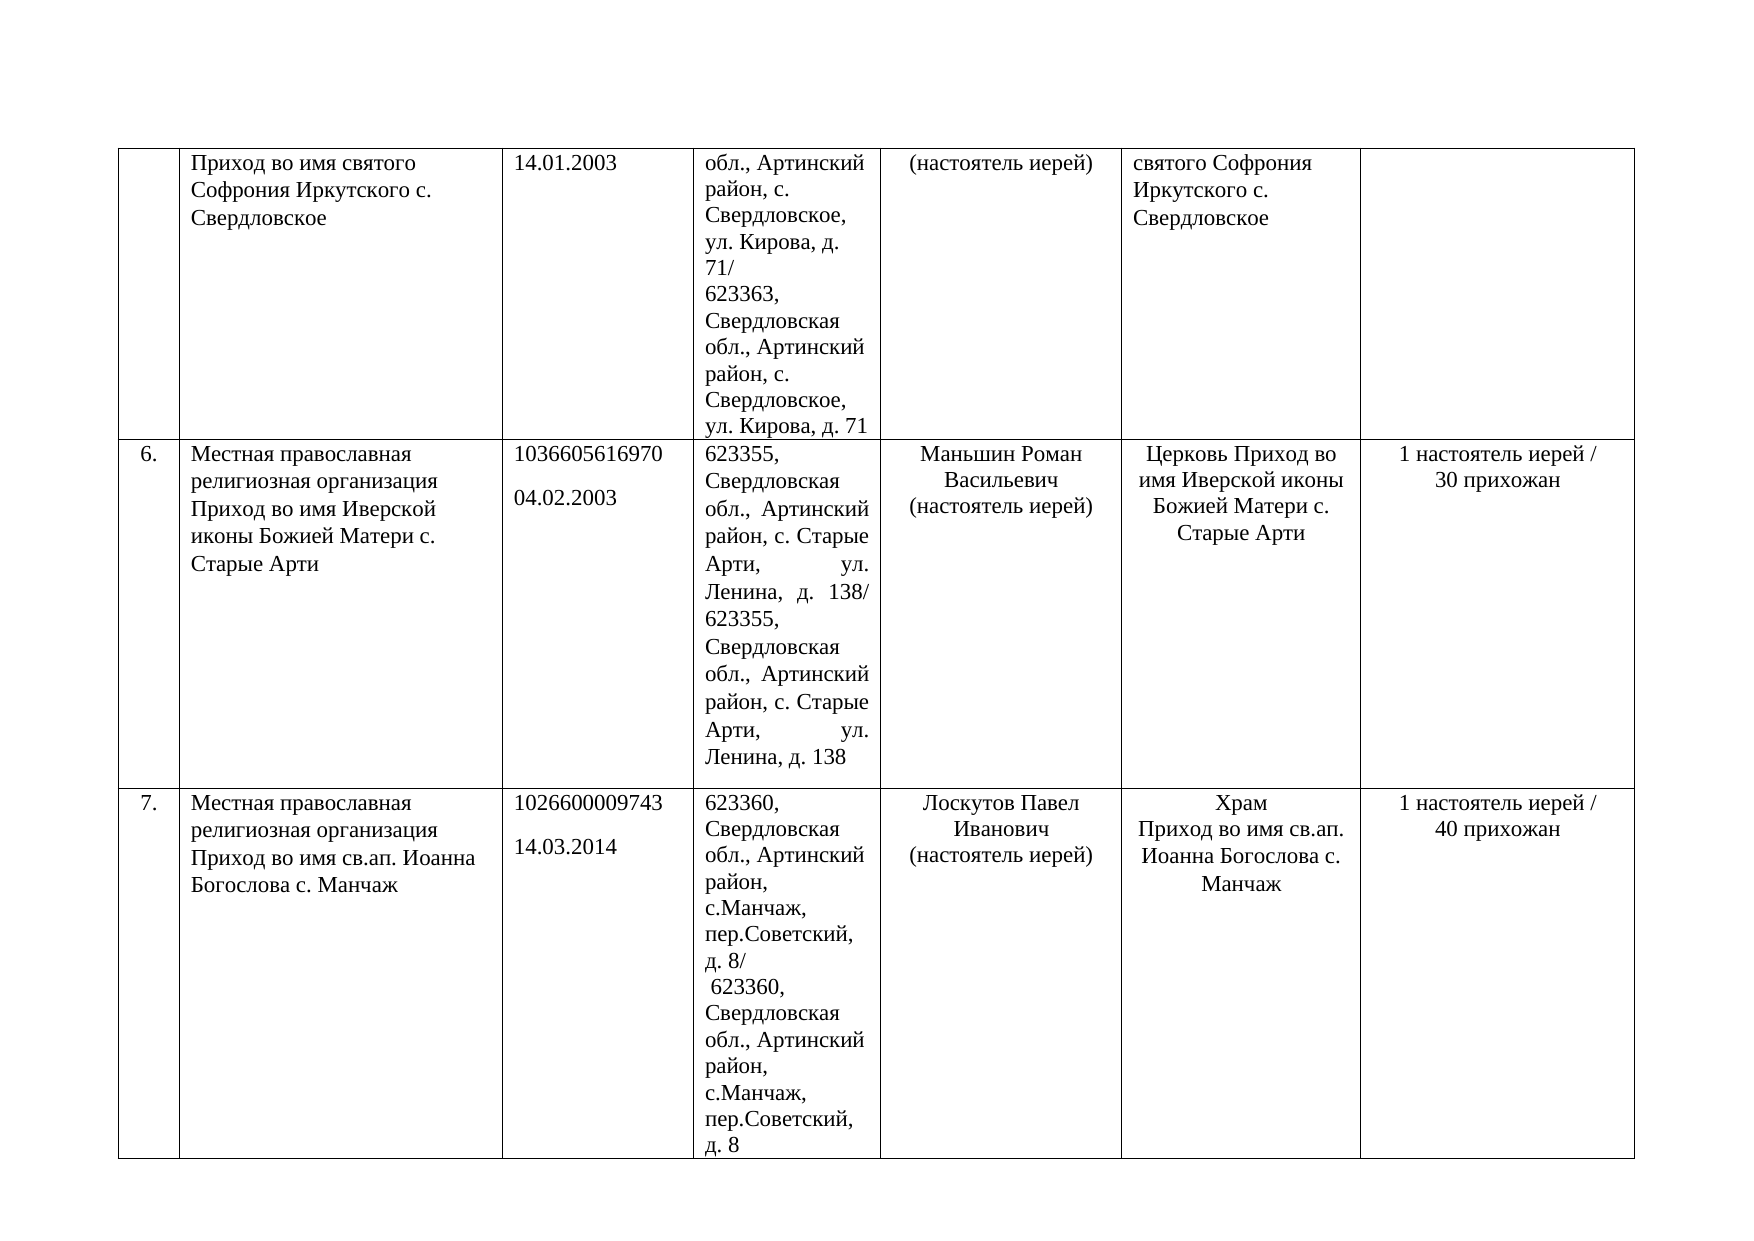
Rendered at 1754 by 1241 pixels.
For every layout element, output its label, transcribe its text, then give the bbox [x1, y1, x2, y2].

table_cell 1036605616970 04.02.2003 [503, 440, 693, 788]
table_cell обл., Артинский район, с. Свердловское, ул. Кирова, д. 71/ 623363, Свердловская обл., Артинский район, с. Свердловское, ул. Кирова, д. 71 [694, 149, 880, 439]
table_cell 14.01.2003 [503, 149, 693, 439]
table_cell 7. [119, 789, 179, 1158]
table_cell 623360, Свердловская обл., Артинский район, с.Манчаж, пер.Советский, д. 8/ 623360, Свердловская обл., Артинский район, с.Манчаж, пер.Советский, д. 8 [694, 789, 880, 1158]
table_cell Храм Приход во имя св.ап. Иоанна Богослова с. Манчаж [1122, 789, 1360, 1158]
table_cell 623355, Свердловская обл., Артинский район, с. Старые Арти, ул. Ленина, д. 138/ 623355, Свердловская обл., Артинский район, с. Старые Арти, ул. Ленина, д. 138 [694, 440, 880, 788]
table_cell (настоятель иерей) [881, 149, 1121, 439]
table_cell [1361, 149, 1634, 439]
table_cell святого Софрония Иркутского с. Свердловское [1122, 149, 1360, 439]
table_cell Местная православная религиозная организация Приход во имя Иверской иконы Божией Матери с. Старые Арти [180, 440, 502, 788]
table_cell [119, 149, 179, 439]
table_cell 1 настоятель иерей / 30 прихожан [1361, 440, 1634, 788]
table_cell Местная православная религиозная организация Приход во имя св.ап. Иоанна Богослова с. Манчаж [180, 789, 502, 1158]
table_cell 1026600009743 14.03.2014 [503, 789, 693, 1158]
table_cell 6. [119, 440, 179, 788]
table_cell Церковь Приход во имя Иверской иконы Божией Матери с. Старые Арти [1122, 440, 1360, 788]
table_cell Приход во имя святого Софрония Иркутского с. Свердловское [180, 149, 502, 439]
table_cell Маньшин Роман Васильевич (настоятель иерей) [881, 440, 1121, 788]
table_cell Лоскутов Павел Иванович (настоятель иерей) [881, 789, 1121, 1158]
table_cell 1 настоятель иерей / 40 прихожан [1361, 789, 1634, 1158]
